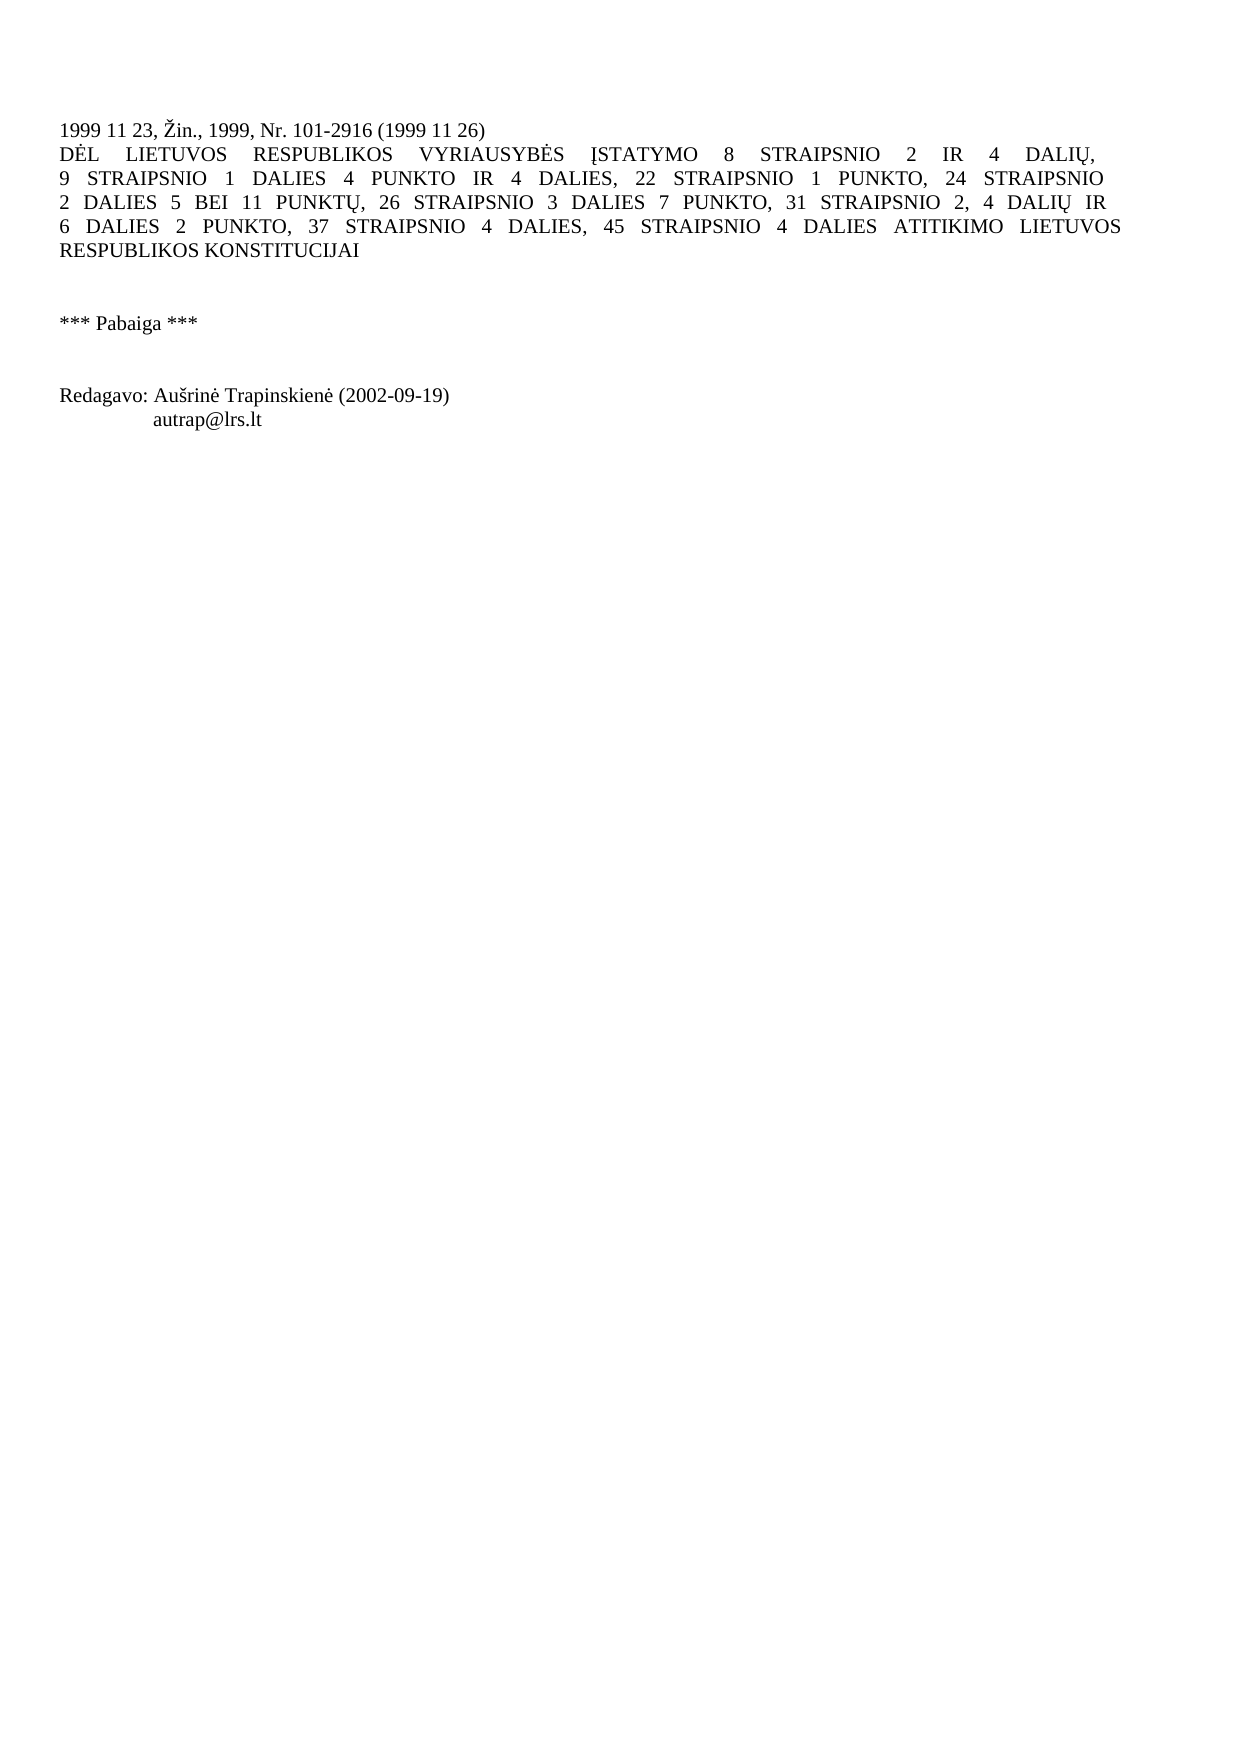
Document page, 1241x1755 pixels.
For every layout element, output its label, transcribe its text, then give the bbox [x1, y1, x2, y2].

text Redagavo: Aušrinė Trapinskienė (2002-09-19) [59, 383, 1122, 407]
text DĖL LIETUVOS RESPUBLIKOS VYRIAUSYBĖS ĮSTATYMO 8 STRAIPSNIO 2 IR 4 DALIŲ, 9 STRAIPSNIO 1 DALIES 4 PUNKTO IR 4 DALIES, 22 STRAIPSNIO 1 PUNKTO, 24 STRAIPSNIO 2 DALIES 5 BEI 11 PUNKTŲ, 26 STRAIPSNIO 3 DALIES 7 PUNKTO, 31 STRAIPSNIO 2, 4 DALIŲ IR 6 DALIES 2 PUNKTO, 37 STRAIPSNIO 4 DALIES, 45 STRAIPSNIO 4 DALIES ATITIKIMO LIETUVOS RESPUBLIKOS KONSTITUCIJAI [59, 142, 1122, 262]
text autrap@lrs.lt [59, 407, 1122, 431]
text 1999 11 23, Žin., 1999, Nr. 101-2916 (1999 11 26) [59, 118, 1122, 142]
text *** Pabaiga *** [59, 311, 1122, 335]
